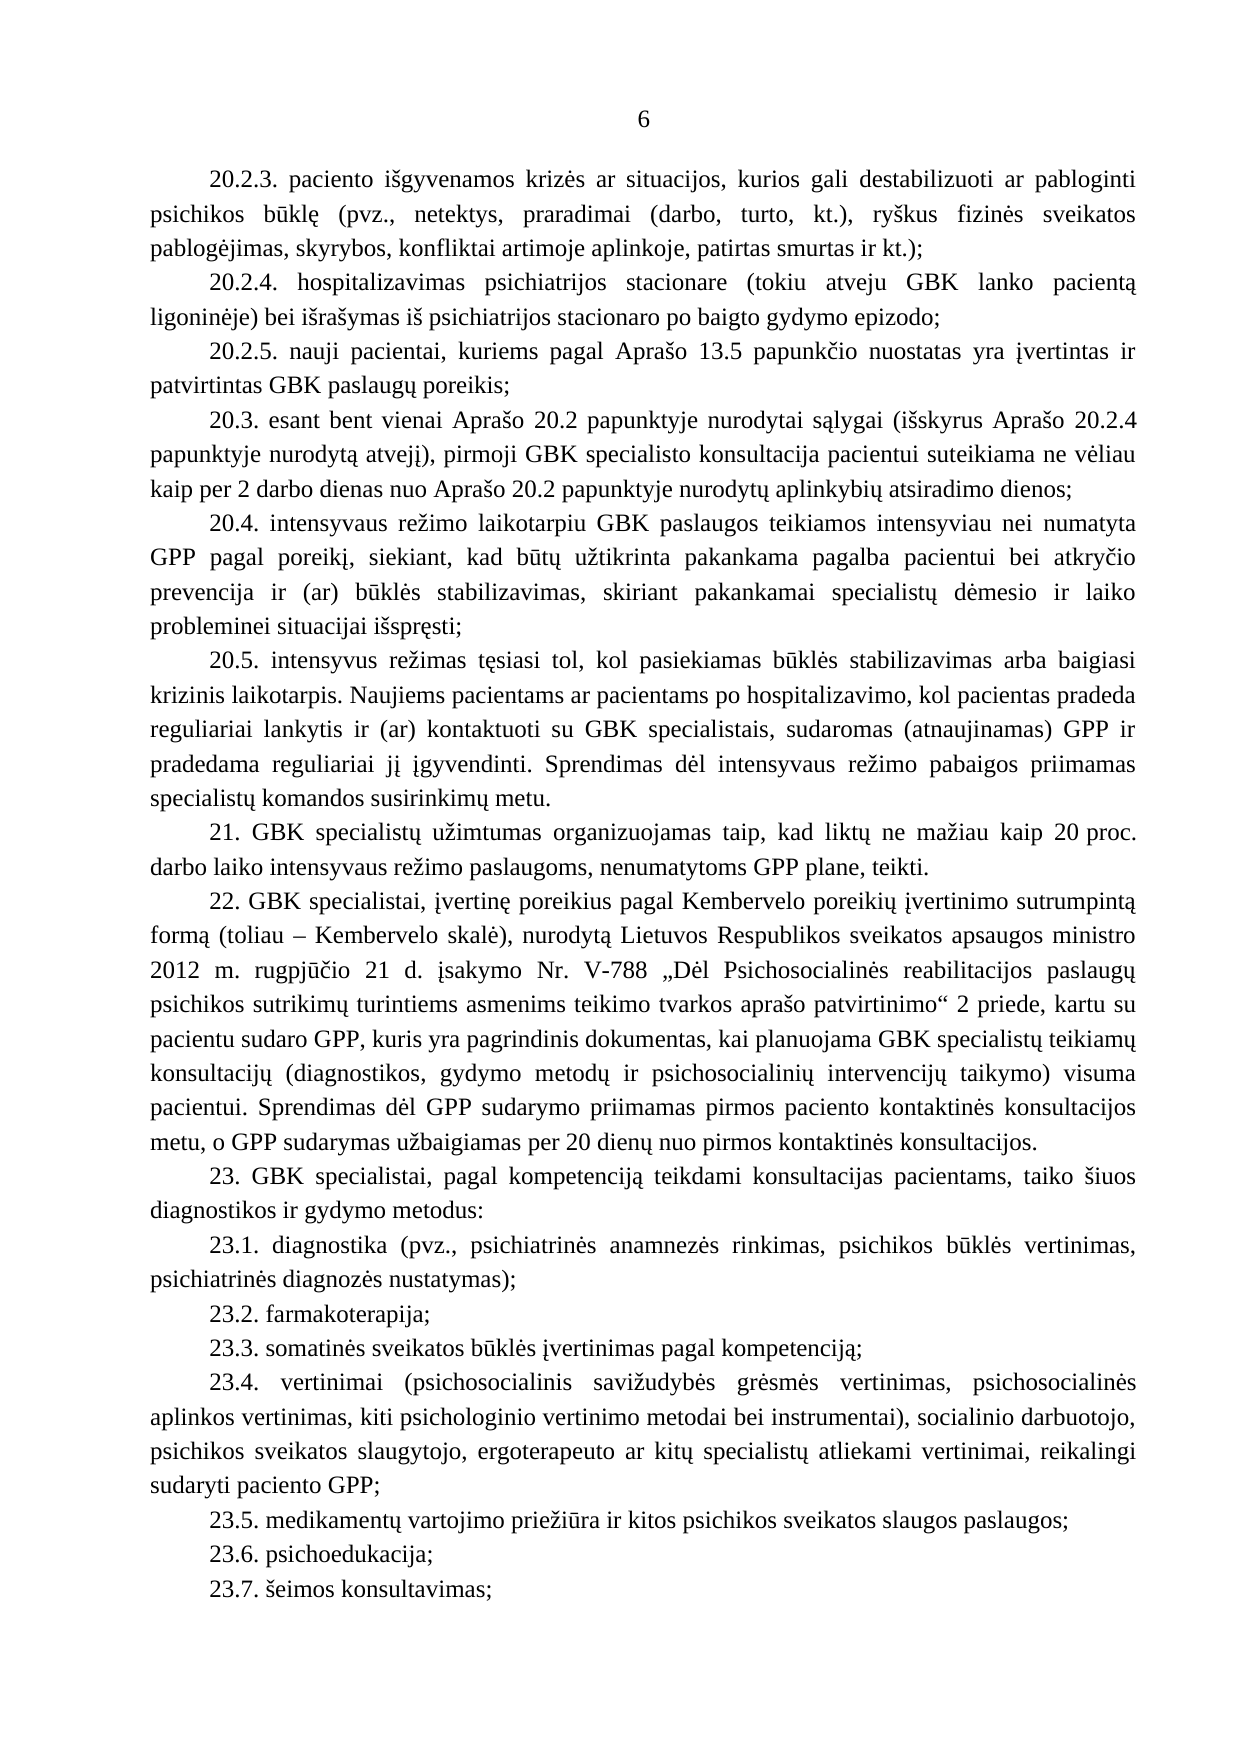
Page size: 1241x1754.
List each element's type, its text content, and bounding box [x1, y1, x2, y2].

text 23.6. psichoedukacija; [150, 1538, 1137, 1568]
text 20.2.5. nauji pacientai, kuriems pagal Aprašo 13.5 papunkčio nuostatas yra įvertintas ir patvirtintas GBK paslaugų poreikis; [150, 335, 1137, 399]
text 23.2. farmakoterapija; [150, 1298, 1137, 1327]
text 23. GBK specialistai, pagal kompetenciją teikdami konsultacijas pacientams, taiko šiuos diagnostikos ir gydymo metodus: [150, 1160, 1137, 1224]
text 23.5. medikamentų vartojimo priežiūra ir kitos psichikos sveikatos slaugos paslaugos; [150, 1504, 1137, 1534]
text 23.7. šeimos konsultavimas; [150, 1573, 1137, 1602]
text 20.3. esant bent vienai Aprašo 20.2 papunktyje nurodytai sąlygai (išskyrus Aprašo 20.2.4 papunktyje nurodytą atvejį), pirmoji GBK specialisto konsultacija pacientui suteikiama ne vėliau kaip per 2 darbo dienas nuo Aprašo 20.2 papunktyje nurodytų aplinkybių atsiradimo dienos; [150, 404, 1137, 502]
text 23.4. vertinimai (psichosocialinis savižudybės grėsmės vertinimas, psichosocialinės aplinkos vertinimas, kiti psichologinio vertinimo metodai bei instrumentai), socialinio darbuotojo, psichikos sveikatos slaugytojo, ergoterapeuto ar kitų specialistų atliekami vertinimai, reikalingi sudaryti paciento GPP; [150, 1366, 1137, 1499]
text 20.4. intensyvaus režimo laikotarpiu GBK paslaugos teikiamos intensyviau nei numatyta GPP pagal poreikį, siekiant, kad būtų užtikrinta pakankama pagalba pacientui bei atkryčio prevencija ir (ar) būklės stabilizavimas, skiriant pakankamai specialistų dėmesio ir laiko probleminei situacijai išspręsti; [150, 507, 1137, 640]
text 20.2.3. paciento išgyvenamos krizės ar situacijos, kurios gali destabilizuoti ar pabloginti psichikos būklę (pvz., netektys, praradimai (darbo, turto, kt.), ryškus fizinės sveikatos pablogėjimas, skyrybos, konfliktai artimoje aplinkoje, patirtas smurtas ir kt.); [150, 163, 1137, 262]
text 20.5. intensyvus režimas tęsiasi tol, kol pasiekiamas būklės stabilizavimas arba baigiasi krizinis laikotarpis. Naujiems pacientams ar pacientams po hospitalizavimo, kol pacientas pradeda reguliariai lankytis ir (ar) kontaktuoti su GBK specialistais, sudaromas (atnaujinamas) GPP ir pradedama reguliariai jį įgyvendinti. Sprendimas dėl intensyvaus režimo pabaigos priimamas specialistų komandos susirinkimų metu. [150, 644, 1137, 812]
text 23.3. somatinės sveikatos būklės įvertinimas pagal kompetenciją; [150, 1332, 1137, 1362]
text 22. GBK specialistai, įvertinę poreikius pagal Kembervelo poreikių įvertinimo sutrumpintą formą (toliau – Kembervelo skalė), nurodytą Lietuvos Respublikos sveikatos apsaugos ministro 2012 m. rugpjūčio 21 d. įsakymo Nr. V-788 „Dėl Psichosocialinės reabilitacijos paslaugų psichikos sutrikimų turintiems asmenims teikimo tvarkos aprašo patvirtinimo“ 2 priede, kartu su pacientu sudaro GPP, kuris yra pagrindinis dokumentas, kai planuojama GBK specialistų teikiamų konsultacijų (diagnostikos, gydymo metodų ir psichosocialinių intervencijų taikymo) visuma pacientui. Sprendimas dėl GPP sudarymo priimamas pirmos paciento kontaktinės konsultacijos metu, o GPP sudarymas užbaigiamas per 20 dienų nuo pirmos kontaktinės konsultacijos. [150, 885, 1137, 1156]
text 20.2.4. hospitalizavimas psichiatrijos stacionare (tokiu atveju GBK lanko pacientą ligoninėje) bei išrašymas iš psichiatrijos stacionaro po baigto gydymo epizodo; [150, 266, 1137, 331]
text 21. GBK specialistų užimtumas organizuojamas taip, kad liktų ne mažiau kaip 20 proc. darbo laiko intensyvaus režimo paslaugoms, nenumatytoms GPP plane, teikti. [150, 816, 1137, 881]
text 23.1. diagnostika (pvz., psichiatrinės anamnezės rinkimas, psichikos būklės vertinimas, psichiatrinės diagnozės nustatymas); [150, 1229, 1137, 1293]
